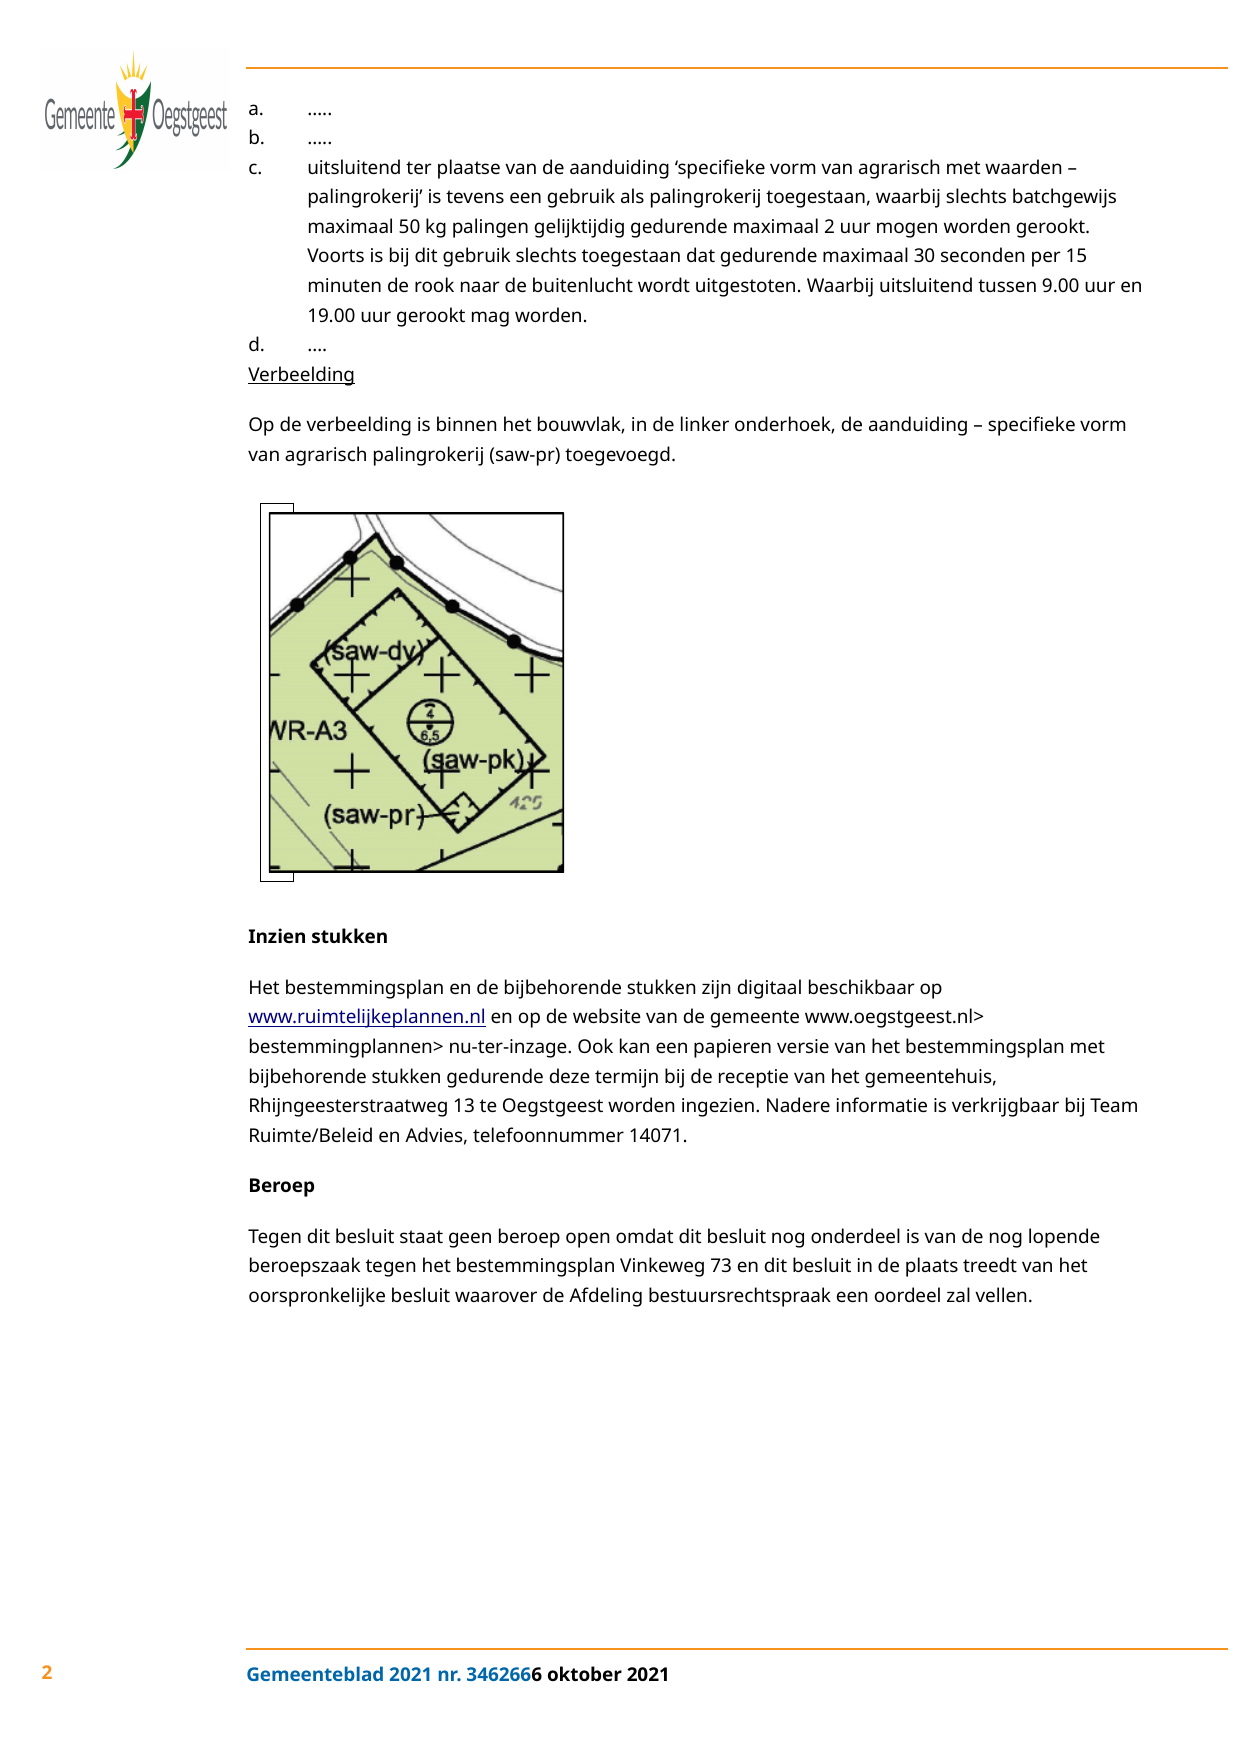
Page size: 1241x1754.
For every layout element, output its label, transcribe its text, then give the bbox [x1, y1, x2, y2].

picture [41, 47, 231, 172]
text Op de verbeelding is binnen het bouwvlak, in de linker onderhoek, de aanduiding – specifieke vorm van agrarisch palingrokerij (saw-pr) toegevoegd. [248, 411, 1152, 467]
picture [268, 512, 565, 873]
text Verbeelding [248, 361, 1152, 387]
list ….. [248, 124, 1152, 150]
text Inzien stukken [248, 924, 1152, 949]
list …. [248, 331, 1152, 357]
text Het bestemmingsplan en de bijbehorende stukken zijn digitaal beschikbaar op www.ruimtelijkeplannen.nl en op de website van de gemeente www.oegstgeest.nl> bestemmingplannen> nu-ter-inzage. Ook kan een papieren versie van het bestemmingsplan met bijbehorende stukken gedurende deze termijn bij de receptie van het gemeentehuis, Rhijngeesterstraatweg 13 te Oegstgeest worden ingezien. Nadere informatie is verkrijgbaar bij Team Ruimte/Beleid en Advies, telefoonnummer 14071. [248, 974, 1152, 1148]
list uitsluitend ter plaatse van de aanduiding ‘specifieke vorm van agrarisch met waarden – palingrokerij’ is tevens een gebruik als palingrokerij toegestaan, waarbij slechts batchgewijs maximaal 50 kg palingen gelijktijdig gedurende maximaal 2 uur mogen worden gerookt. Voorts is bij dit gebruik slechts toegestaan dat gedurende maximaal 30 seconden per 15 minuten de rook naar de buitenlucht wordt uitgestoten. Waarbij uitsluitend tussen 9.00 uur en 19.00 uur gerookt mag worden. [248, 154, 1152, 328]
text Beroep [248, 1172, 1152, 1198]
list ….. [248, 95, 1152, 121]
text Tegen dit besluit staat geen beroep open omdat dit besluit nog onderdeel is van de nog lopende beroepszaak tegen het bestemmingsplan Vinkeweg 73 en dit besluit in de plaats treedt van het oorspronkelijke besluit waarover de Afdeling bestuursrechtspraak een oordeel zal vellen. [248, 1223, 1152, 1308]
